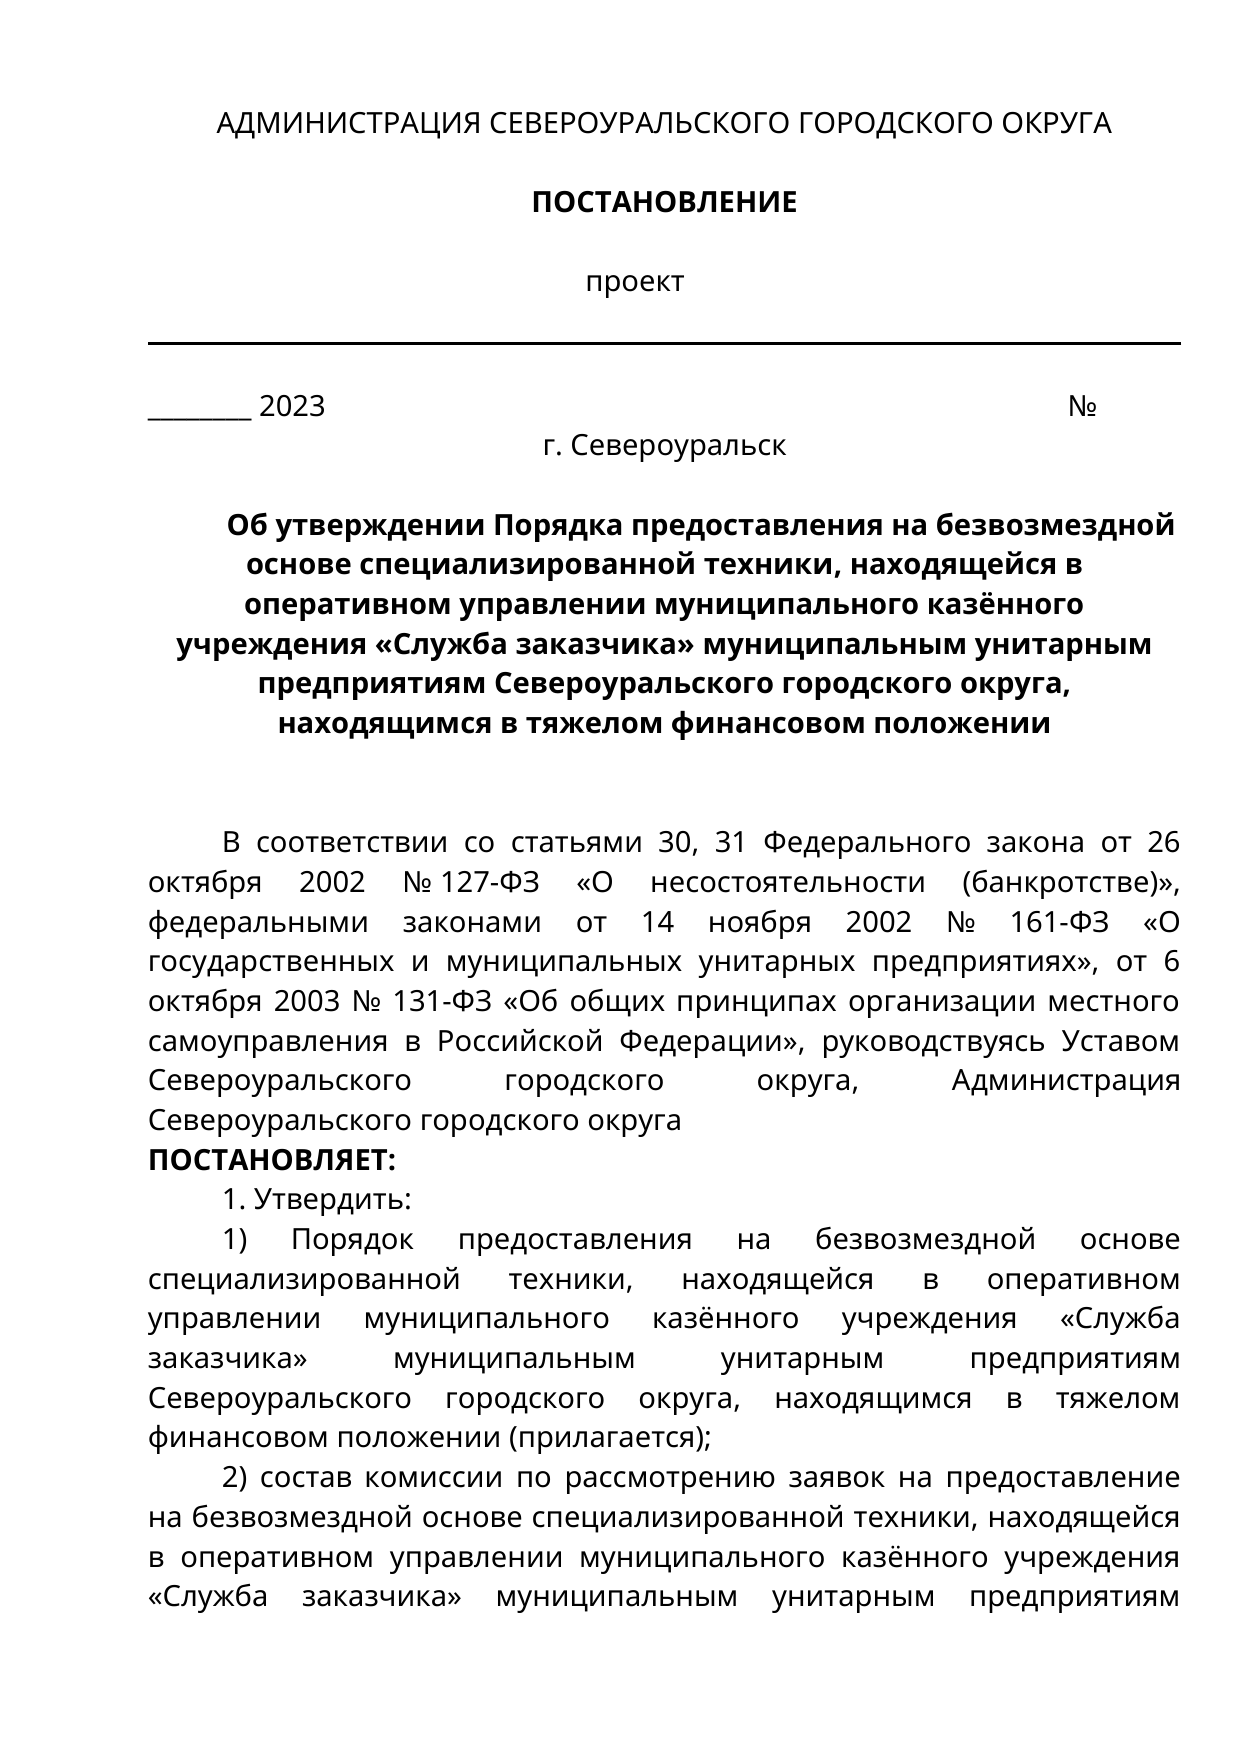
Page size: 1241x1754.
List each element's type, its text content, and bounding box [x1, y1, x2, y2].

title АДМИНИСТРАЦИЯ СЕВЕРОУРАЛЬСКОГО ГОРОДСКОГО ОКРУГА [148, 102, 1181, 142]
title ПОСТАНОВЛЕНИЕ [148, 181, 1181, 221]
text В соответствии со статьями 30, 31 Федерального закона от 26 октября 2002 № 127-ФЗ «О несостоятельности (банкротстве)», федеральными законами от 14 ноября 2002 № 161-ФЗ «О государственных и муниципальных унитарных предприятиях», от 6 октября 2003 № 131-ФЗ «Об общих принципах организации местного самоуправления в Российской Федерации», руководствуясь Уставом Североуральского городского округа, Администрация Североуральского городского округа [148, 821, 1181, 1139]
text 1. Утвердить: [148, 1179, 1181, 1218]
title ________ 2023 № [148, 385, 1181, 424]
title 1) Порядок предоставления на безвозмездной основе специализированной техники, находящейся в оперативном управлении муниципального казённого учреждения «Служба заказчика» муниципальным унитарным предприятиям Североуральского городского округа, находящимся в тяжелом финансовом положении (прилагается); [148, 1218, 1181, 1456]
title Об утверждении Порядка предоставления на безвозмездной основе специализированной техники, находящейся в оперативном управлении муниципального казённого учреждения «Служба заказчика» муниципальным унитарным предприятиям Североуральского городского округа, находящимся в тяжелом финансовом положении [148, 504, 1181, 742]
text ПОСТАНОВЛЯЕТ: [148, 1139, 1181, 1179]
title проект [148, 261, 1181, 300]
title г. Североуральск [148, 424, 1181, 464]
text 2) состав комиссии по рассмотрению заявок на предоставление на безвозмездной основе специализированной техники, находящейся в оперативном управлении муниципального казённого учреждения «Служба заказчика» муниципальным унитарным предприятиям [148, 1456, 1181, 1615]
